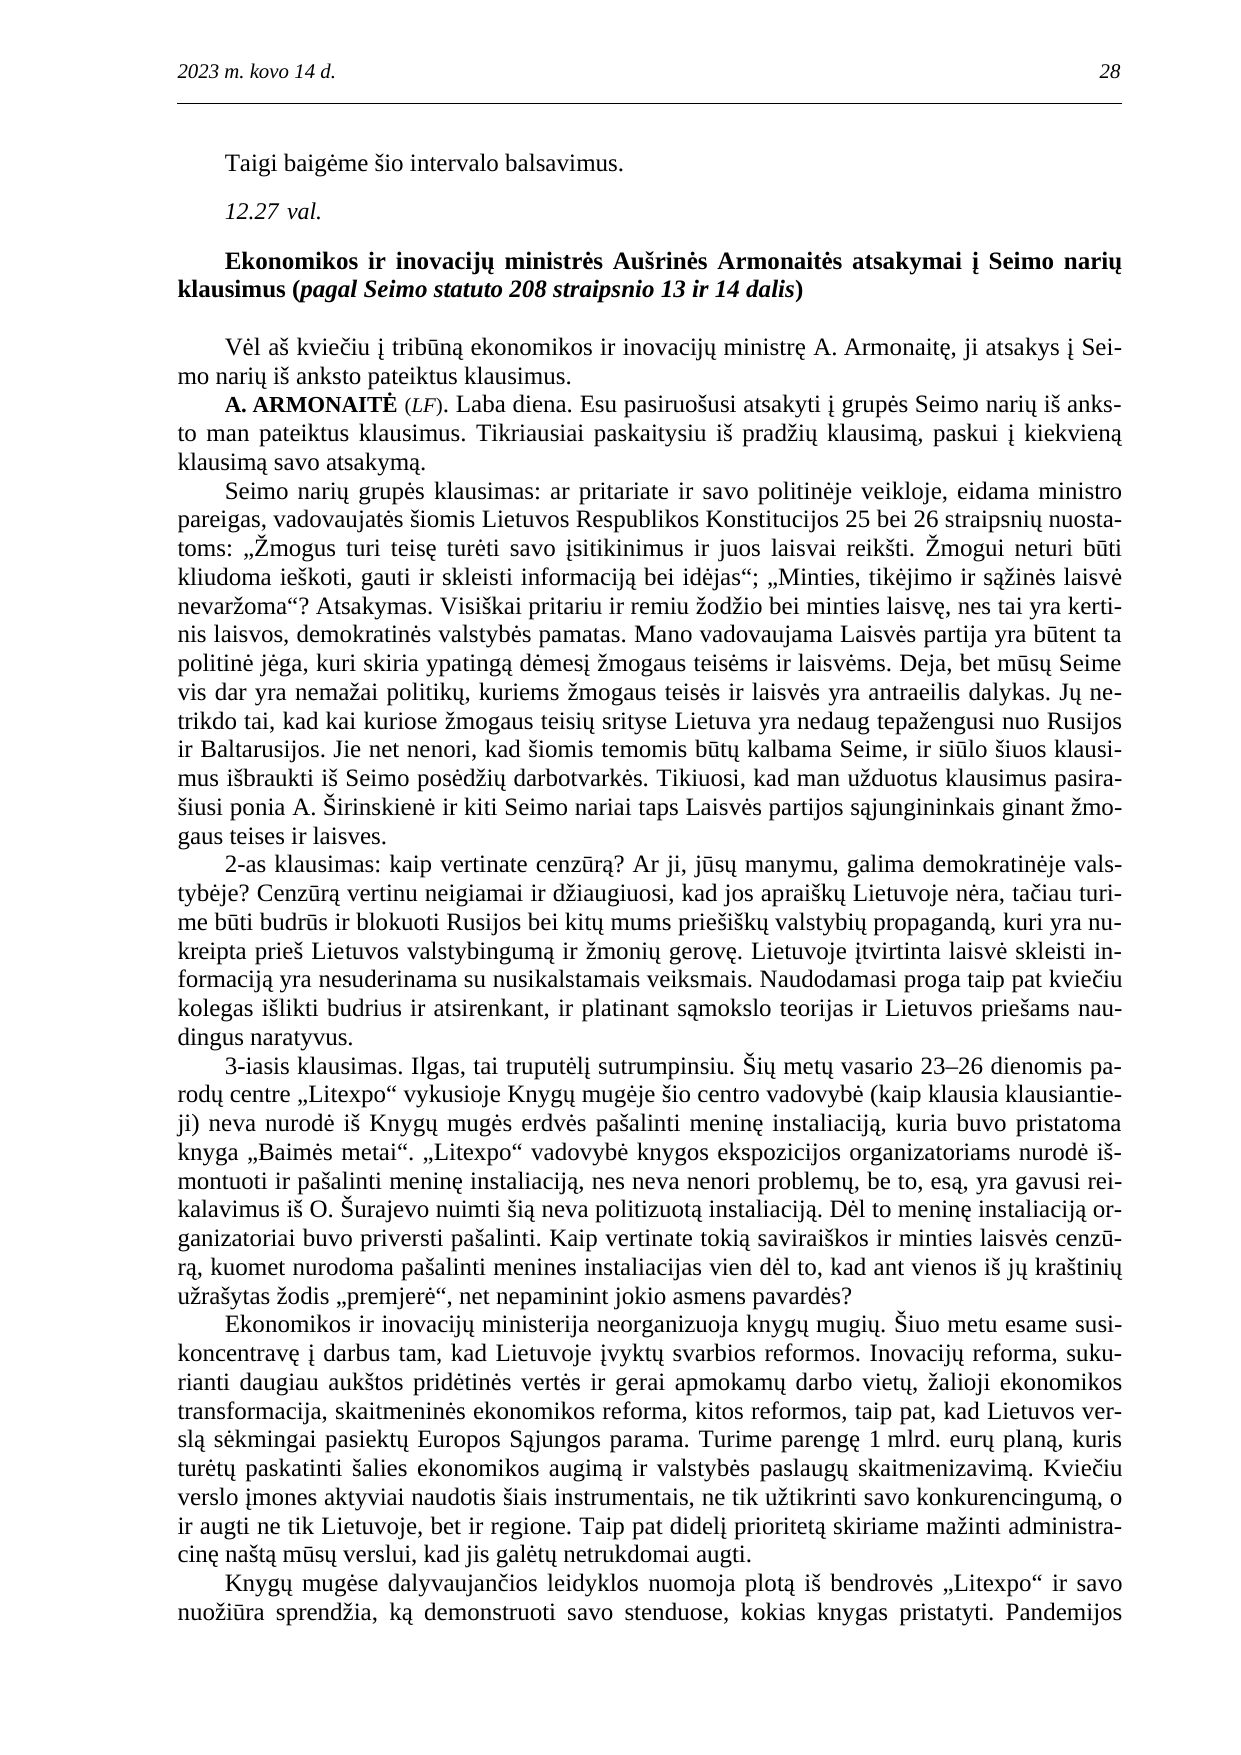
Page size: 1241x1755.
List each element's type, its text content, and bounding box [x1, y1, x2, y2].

text A. ARMONAITĖ (LF). La­ba die­na. Esu pa­si­ruo­šu­si at­sa­ky­ti į gru­pės Sei­mo na­rių iš anks­to man pa­teik­tus klau­si­mus. Tik­riau­siai pa­skai­ty­siu iš pra­džių klau­si­mą, pas­kui į kiek­vie­ną klau­si­mą sa­vo at­sa­ky­mą. [177, 389, 1122, 476]
text 2-as klau­si­mas: kaip ver­ti­na­te cen­zū­rą? Ar ji, jū­sų ma­ny­mu, ga­li­ma de­mo­kra­tinėje vals­ty­bė­je? Cen­zū­rą ver­ti­nu nei­gia­mai ir džiau­giuo­si, kad jos ap­raiš­kų Lie­tu­vo­je nė­ra, ta­čiau tu­ri­me bū­ti bud­rūs ir blo­kuo­ti Ru­si­jos bei ki­tų mums prie­šiš­kų vals­ty­bių pro­pa­gan­dą, ku­ri yra nu­kreip­ta prieš Lie­tu­vos vals­ty­bin­gu­mą ir žmo­nių ge­ro­vę. Lie­tu­vo­je įtvir­tin­ta lais­vė skleis­ti in­for­ma­ci­ją yra ne­su­de­ri­na­ma su nu­si­kals­ta­mais veiks­mais. Nau­do­da­ma­si pro­ga taip pat kvie­čiu ko­le­gas iš­lik­ti bud­rius ir at­si­ren­kant, ir pla­ti­nant są­moks­lo te­ori­jas ir Lie­tu­vos prie­šams nau­din­gus na­ra­ty­vus. [177, 849, 1122, 1051]
text Eko­no­mi­kos ir ino­va­ci­jų mi­nist­rės Auš­ri­nės Ar­mo­nai­tės at­sa­ky­mai į Sei­mo na­rių klau­si­mus (pa­gal Sei­mo sta­tu­to 208 straips­nio 13 ir 14 da­lis) [177, 246, 1122, 303]
text 12.27 val. [224, 197, 1122, 225]
text Sei­mo na­rių gru­pės klau­si­mas: ar pri­ta­ria­te ir sa­vo po­li­ti­nė­je veik­lo­je, ei­da­ma mi­nist­ro pa­rei­gas, va­do­vau­ja­tės šio­mis Lie­tu­vos Res­pub­li­kos Kon­sti­tu­ci­jos 25 bei 26 straips­nių nuo­sta­toms: „Žmo­gus tu­ri tei­sę tu­rė­ti sa­vo įsi­ti­ki­ni­mus ir juos lais­vai reikš­ti. Žmo­gui ne­tu­ri bū­ti kliu­do­ma ieš­ko­ti, gau­ti ir skleis­ti in­for­ma­ci­ją bei idė­jas“; „Min­ties, ti­kė­ji­mo ir są­ži­nės lais­vė ne­var­žo­ma“? At­sa­ky­mas. Vi­siš­kai pri­ta­riu ir re­miu žo­džio bei min­ties lais­vę, nes tai yra ker­ti­nis lais­vos, de­mo­kra­tinės vals­ty­bės pa­ma­tas. Ma­no va­do­vau­ja­ma Lais­vės par­ti­ja yra bū­tent ta po­li­ti­nė jė­ga, ku­ri ski­ria ypa­tin­gą dė­me­sį žmo­gaus tei­sėms ir lais­vėms. De­ja, bet mū­sų Sei­me vis dar yra ne­ma­žai po­li­ti­kų, ku­riems žmo­gaus tei­sės ir lais­vės yra ant­ra­ei­lis da­ly­kas. Jų ne­trik­do tai, kad kai ku­rio­se žmo­gaus tei­sių sri­ty­se Lie­tu­va yra ne­daug te­pa­žen­gu­si nuo Ru­si­jos ir Bal­ta­ru­si­jos. Jie net ne­no­ri, kad šio­mis te­mo­mis bū­tų kal­ba­ma Sei­me, ir siū­lo šiuos klau­si­mus iš­brauk­ti iš Sei­mo po­sė­džių dar­bo­tvarkės. Ti­kiuo­si, kad man už­duo­tus klau­si­mus pa­si­ra­šiu­si po­nia A. Ši­rins­kie­nė ir ki­ti Sei­mo na­riai taps Lais­vės par­ti­jos są­jun­gi­nin­kais gi­nant žmo­gaus tei­ses ir lais­ves. [177, 476, 1122, 849]
text Kny­gų mu­gė­se da­ly­vau­jan­čios lei­dyk­los nuo­mo­ja plo­tą iš ben­dro­vės „Li­tex­po“ ir sa­vo nuo­žiū­ra spren­džia, ką de­monst­ruo­ti sa­vo sten­duo­se, ko­kias kny­gas pri­sta­ty­ti. Pan­de­mi­jos [177, 1568, 1122, 1626]
text Eko­no­mi­kos ir ino­va­ci­jų mi­nis­te­ri­ja ne­or­ga­ni­zuo­ja kny­gų mu­gių. Šiuo me­tu esa­me su­si­kon­cen­tra­vę į dar­bus tam, kad Lie­tu­vo­je įvyk­tų svar­bios re­for­mos. Ino­va­ci­jų re­for­ma, su­ku­rian­ti dau­giau aukš­tos pri­dė­ti­nės ver­tės ir ge­rai ap­mo­ka­mų dar­bo vie­tų, ža­lio­ji eko­no­mi­kos trans­for­ma­ci­ja, skait­me­ni­nės eko­no­mi­kos re­for­ma, ki­tos re­for­mos, taip pat, kad Lie­tu­vos ver­slą sėk­min­gai pa­siek­tų Eu­ro­pos Są­jun­gos pa­ra­ma. Tu­ri­me pa­ren­gę 1 mlrd. eu­rų pla­ną, ku­ris tu­rė­tų pa­ska­tin­ti ša­lies eko­no­mi­kos au­gi­mą ir vals­ty­bės pa­slau­gų skait­me­ni­za­vi­mą. Kvie­čiu ver­slo įmo­nes ak­ty­viai nau­do­tis šiais in­stru­men­tais, ne tik už­tik­rin­ti sa­vo kon­ku­ren­cin­gu­mą, o ir aug­ti ne tik Lie­tu­vo­je, bet ir re­gio­ne. Taip pat di­de­lį pri­ori­te­tą ski­ria­me ma­žin­ti ad­mi­nis­t­ra­ci­nę naš­tą mū­sų ver­slui, kad jis ga­lė­tų ne­truk­do­mai aug­ti. [177, 1309, 1122, 1568]
text Tai­gi bai­gė­me šio in­ter­va­lo bal­sa­vi­mus. [177, 148, 1122, 176]
text Vėl aš kvie­čiu į tri­bū­ną eko­no­mi­kos ir ino­va­ci­jų mi­nist­rę A. Ar­mo­nai­tę, ji at­sa­kys į Sei­mo na­rių iš anks­to pa­teik­tus klau­si­mus. [177, 332, 1122, 389]
text 3-ia­sis klau­si­mas. Il­gas, tai tru­pu­tė­lį su­trum­pin­siu. Šių me­tų va­sa­rio 23–26 die­no­mis pa­ro­dų cen­tre „Li­tex­po“ vy­ku­sio­je Kny­gų mu­gė­je šio cen­tro va­do­vy­bė (kaip klau­sia klau­sian­tie­ji) ne­va nu­ro­dė iš Kny­gų mu­gės erd­vės pa­ša­lin­ti me­ni­nę ins­ta­lia­ci­ją, ku­ria bu­vo pri­sta­to­ma kny­ga „Bai­mės me­tai“. „Li­tex­po“ va­do­vy­bė kny­gos eks­po­zi­ci­jos or­ga­ni­za­to­riams nu­ro­dė iš­mon­tuo­ti ir pa­ša­lin­ti me­ni­nę ins­ta­lia­ci­ją, nes ne­va ne­no­ri pro­ble­mų, be to, esą, yra ga­vu­si rei­ka­la­vi­mus iš O. Šu­ra­je­vo nuim­ti šią ne­va po­li­ti­zuo­tą ins­ta­lia­ci­ją. Dėl to me­ni­nę ins­ta­lia­ci­ją or­ga­ni­za­to­riai bu­vo pri­vers­ti pa­ša­lin­ti. Kaip ver­ti­na­te to­kią sa­vi­raiš­kos ir min­ties lais­vės cen­zū­rą, kuo­met nu­ro­do­ma pa­ša­lin­ti me­ni­nes ins­ta­lia­ci­jas vien dėl to, kad ant vie­nos iš jų kraš­ti­nių už­ra­šy­tas žo­dis „prem­je­rė“, net ne­pa­mi­nint jo­kio as­mens pa­var­dės? [177, 1051, 1122, 1309]
